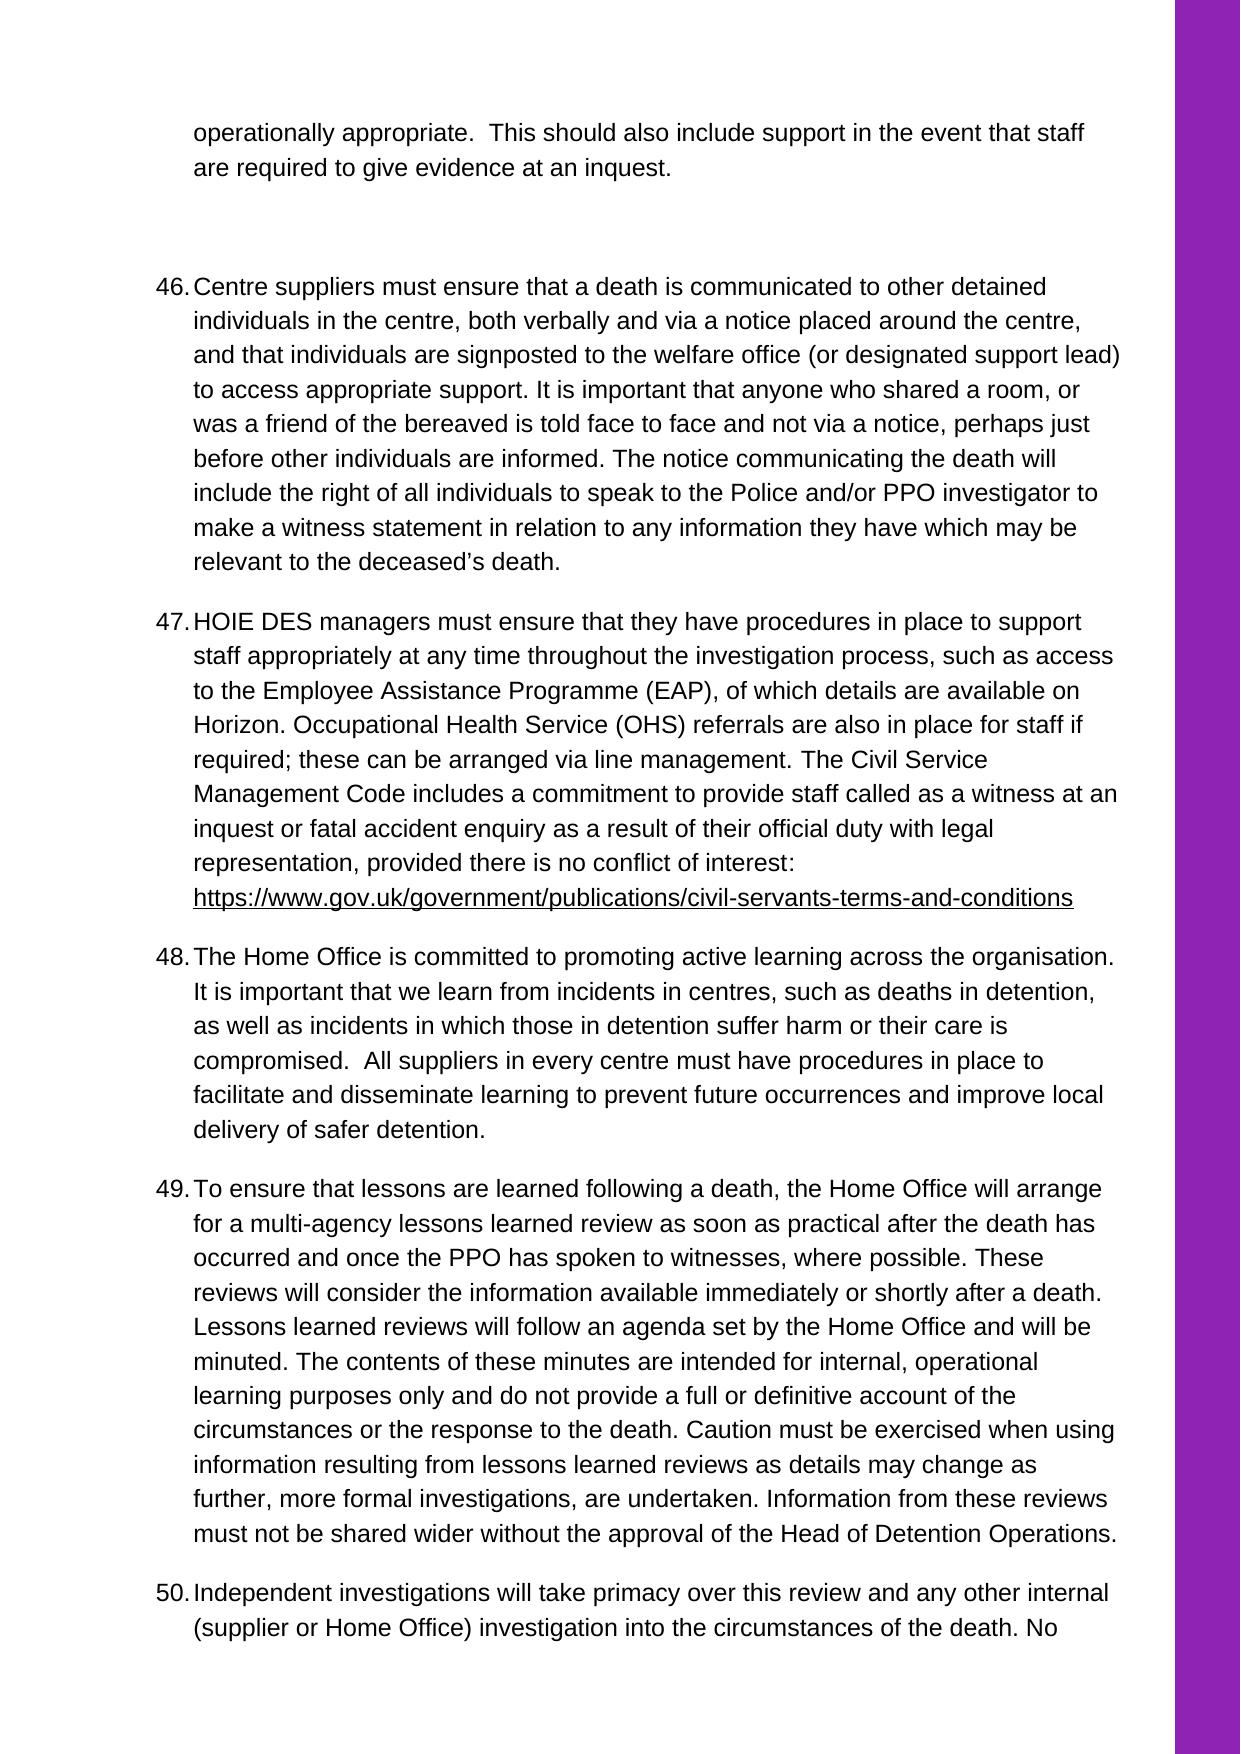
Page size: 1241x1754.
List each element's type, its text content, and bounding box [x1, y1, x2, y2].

list HOIE DES managers must ensure that they have procedures in place to support staff appropriately at any time throughout the investigation process, such as access to the Employee Assistance Programme (EAP), of which details are available on Horizon. Occupational Health Service (OHS) referrals are also in place for staff if required; these can be arranged via line management. The Civil Service Management Code includes a commitment to provide staff called as a witness at an inquest or fatal accident enquiry as a result of their official duty with legal representation, provided there is no conflict of interest: https://www.gov.uk/government/publications/civil-servants-terms-and-conditions [156, 607, 1122, 911]
list To ensure that lessons are learned following a death, the Home Office will arrange for a multi-agency lessons learned review as soon as practical after the death has occurred and once the PPO has spoken to witnesses, where possible. These reviews will consider the information available immediately or shortly after a death. Lessons learned reviews will follow an agenda set by the Home Office and will be minuted. The contents of these minutes are intended for internal, operational learning purposes only and do not provide a full or definitive account of the circumstances or the response to the death. Caution must be exercised when using information resulting from lessons learned reviews as details may change as further, more formal investigations, are undertaken. Information from these reviews must not be shared wider without the approval of the Head of Detention Operations. [156, 1174, 1122, 1548]
list The Home Office is committed to promoting active learning across the organisation. It is important that we learn from incidents in centres, such as deaths in detention, as well as incidents in which those in detention suffer harm or their care is compromised. All suppliers in every centre must have procedures in place to facilitate and disseminate learning to prevent future occurrences and improve local delivery of safer detention. [156, 942, 1122, 1143]
list Centre suppliers must ensure that a death is communicated to other detained individuals in the centre, both verbally and via a notice placed around the centre, and that individuals are signposted to the welfare office (or designated support lead) to access appropriate support. It is important that anyone who shared a room, or was a friend of the bereaved is told face to face and not via a notice, perhaps just before other individuals are informed. The notice communicating the death will include the right of all individuals to speak to the Police and/or PPO investigator to make a witness statement in relation to any information they have which may be relevant to the deceased’s death. [156, 272, 1122, 576]
list operationally appropriate. This should also include support in the event that staff are required to give evidence at an inquest. [156, 118, 1122, 181]
list Independent investigations will take primacy over this review and any other internal (supplier or Home Office) investigation into the circumstances of the death. No [156, 1578, 1122, 1642]
